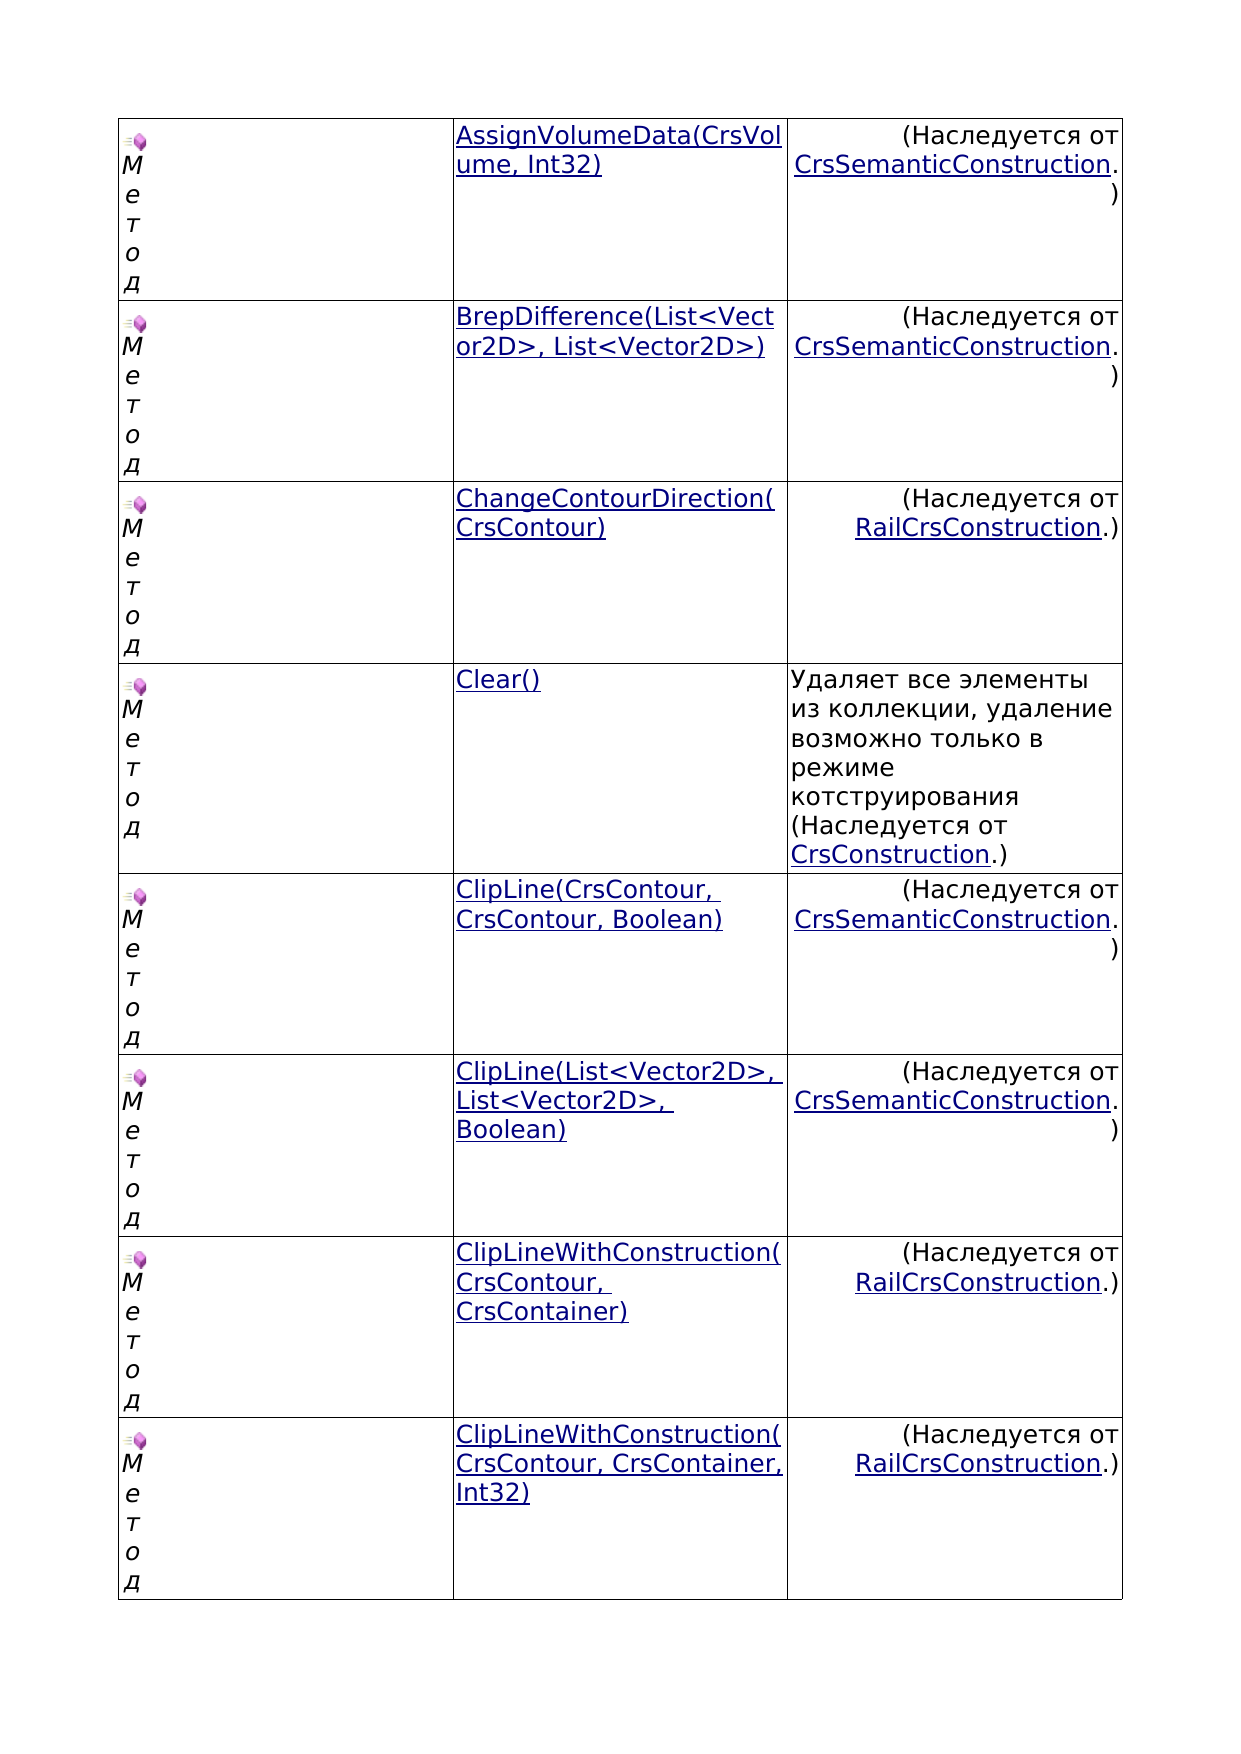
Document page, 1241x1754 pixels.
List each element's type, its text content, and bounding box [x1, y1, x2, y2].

picture [121, 678, 147, 696]
table_cell [119, 664, 453, 873]
table_cell [119, 1418, 453, 1598]
table_cell AssignVolumeData(CrsVolume, Int32) [454, 119, 787, 299]
table_cell [119, 1237, 453, 1417]
table_cell [119, 301, 453, 481]
table_cell BrepDifference(List<Vector2D>, List<Vector2D>) [454, 301, 787, 481]
table_cell Удаляет все элементы из коллекции, удаление возможно только в режиме котструирования (Наследуется от CrsConstruction.) [788, 664, 1122, 873]
picture [121, 315, 147, 333]
table_cell ClipLineWithConstruction(CrsContour, CrsContainer, Int32) [454, 1418, 787, 1598]
table_cell ClipLine(CrsContour, CrsContour, Boolean) [454, 874, 787, 1054]
table_cell [119, 119, 453, 299]
picture [121, 1432, 147, 1450]
table_cell (Наследуется от RailCrsConstruction.) [788, 1418, 1122, 1598]
picture [121, 1069, 147, 1087]
table_cell (Наследуется от CrsSemanticConstruction.) [788, 1055, 1122, 1236]
picture [121, 133, 147, 151]
table_cell (Наследуется от CrsSemanticConstruction.) [788, 119, 1122, 299]
table_cell Clear() [454, 664, 787, 873]
table_cell (Наследуется от CrsSemanticConstruction.) [788, 301, 1122, 481]
picture [121, 496, 147, 514]
table_cell ChangeContourDirection(CrsContour) [454, 482, 787, 662]
table_cell [119, 482, 453, 662]
table_cell (Наследуется от RailCrsConstruction.) [788, 1237, 1122, 1417]
table_cell (Наследуется от RailCrsConstruction.) [788, 482, 1122, 662]
table_cell (Наследуется от CrsSemanticConstruction.) [788, 874, 1122, 1054]
table_cell ClipLineWithConstruction(CrsContour, CrsContainer) [454, 1237, 787, 1417]
picture [121, 1251, 147, 1269]
picture [121, 888, 147, 906]
table_cell ClipLine(List<Vector2D>, List<Vector2D>, Boolean) [454, 1055, 787, 1236]
table_cell [119, 1055, 453, 1236]
table_cell [119, 874, 453, 1054]
